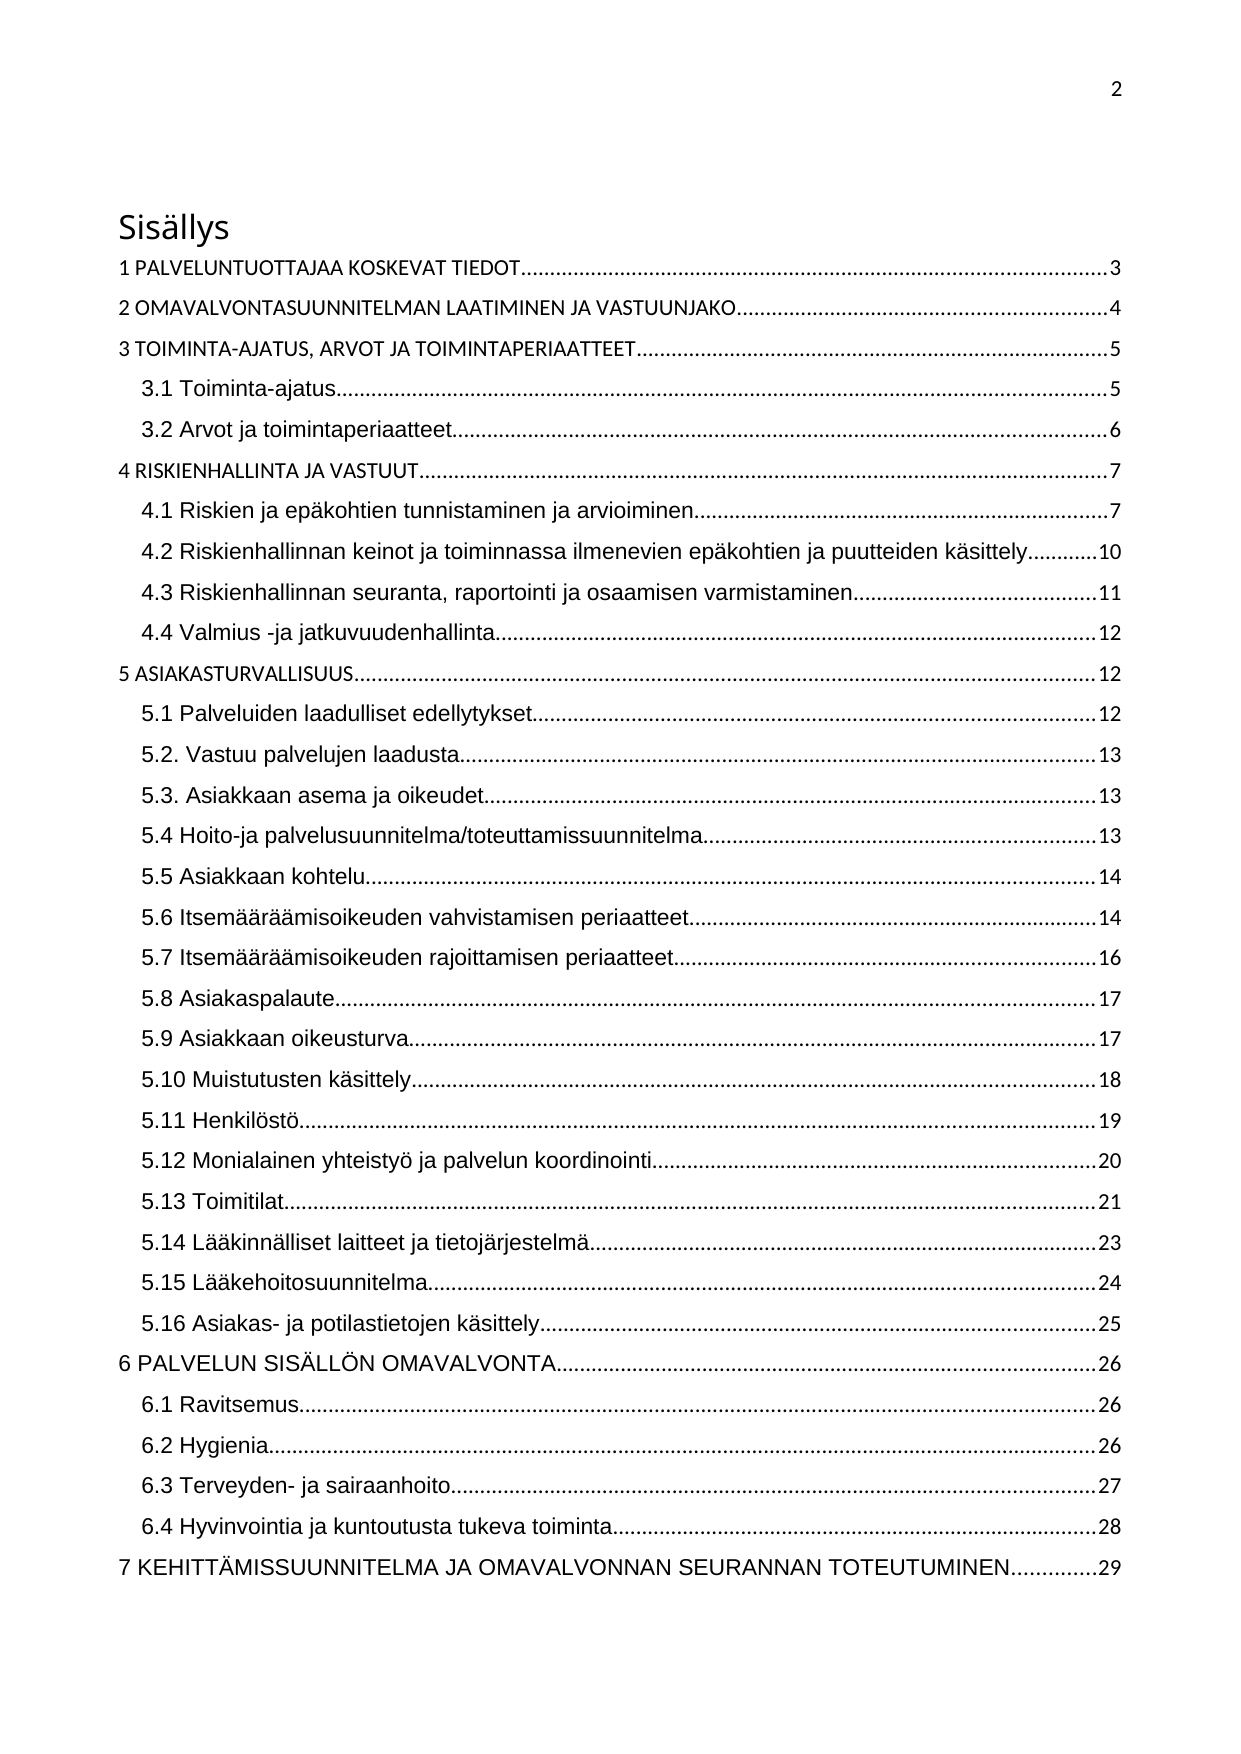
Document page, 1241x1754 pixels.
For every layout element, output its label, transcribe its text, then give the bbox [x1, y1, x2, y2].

text 7 KEHITTÄMISSUUNNITELMA JA OMAVALVONNAN SEURANNAN TOTEUTUMINEN 29 [118, 1553, 1122, 1581]
text 5.14 Lääkinnälliset laitteet ja tietojärjestelmä 23 [141, 1228, 1122, 1256]
text 5.12 Monialainen yhteistyö ja palvelun koordinointi 20 [141, 1146, 1122, 1174]
text 6.2 Hygienia 26 [141, 1431, 1122, 1459]
text 3.2 Arvot ja toimintaperiaatteet 6 [141, 415, 1122, 443]
text 5.11 Henkilöstö 19 [141, 1106, 1122, 1134]
text 3 TOIMINTA-AJATUS, ARVOT JA TOIMINTAPERIAATTEET 5 [118, 334, 1122, 362]
text 5.3. Asiakkaan asema ja oikeudet 13 [141, 781, 1122, 809]
text 5.16 Asiakas- ja potilastietojen käsittely 25 [141, 1309, 1122, 1337]
text 6 PALVELUN SISÄLLÖN OMAVALVONTA 26 [118, 1349, 1122, 1377]
text 5.10 Muistutusten käsittely 18 [141, 1065, 1122, 1093]
text 3.1 Toiminta-ajatus 5 [141, 374, 1122, 402]
text 5.8 Asiakaspalaute 17 [141, 984, 1122, 1012]
text 4.3 Riskienhallinnan seuranta, raportointi ja osaamisen varmistaminen 11 [141, 578, 1122, 606]
text 5.7 Itsemääräämisoikeuden rajoittamisen periaatteet 16 [141, 943, 1122, 971]
text 5.2. Vastuu palvelujen laadusta 13 [141, 740, 1122, 768]
text 5.9 Asiakkaan oikeusturva 17 [141, 1024, 1122, 1052]
text 2 OMAVALVONTASUUNNITELMAN LAATIMINEN JA VASTUUNJAKO 4 [118, 293, 1122, 321]
text 4 RISKIENHALLINTA JA VASTUUT 7 [118, 456, 1122, 484]
text 6.1 Ravitsemus 26 [141, 1390, 1122, 1418]
text 4.4 Valmius -ja jatkuvuudenhallinta 12 [141, 618, 1122, 646]
text 5 ASIAKASTURVALLISUUS 12 [118, 659, 1122, 687]
subtitle Sisällys [118, 204, 1122, 249]
text 5.1 Palveluiden laadulliset edellytykset 12 [141, 699, 1122, 727]
text 1 PALVELUNTUOTTAJAA KOSKEVAT TIEDOT 3 [118, 253, 1122, 281]
text 5.6 Itsemääräämisoikeuden vahvistamisen periaatteet 14 [141, 903, 1122, 931]
text 4.2 Riskienhallinnan keinot ja toiminnassa ilmenevien epäkohtien ja puutteiden käsittely 10 [141, 537, 1122, 565]
text 5.13 Toimitilat 21 [141, 1187, 1122, 1215]
text 5.15 Lääkehoitosuunnitelma 24 [141, 1268, 1122, 1296]
text 6.3 Terveyden- ja sairaanhoito 27 [141, 1471, 1122, 1499]
text 4.1 Riskien ja epäkohtien tunnistaminen ja arvioiminen 7 [141, 496, 1122, 524]
text 5.5 Asiakkaan kohtelu 14 [141, 862, 1122, 890]
text 6.4 Hyvinvointia ja kuntoutusta tukeva toiminta 28 [141, 1512, 1122, 1540]
text 5.4 Hoito-ja palvelusuunnitelma/toteuttamissuunnitelma 13 [141, 821, 1122, 849]
